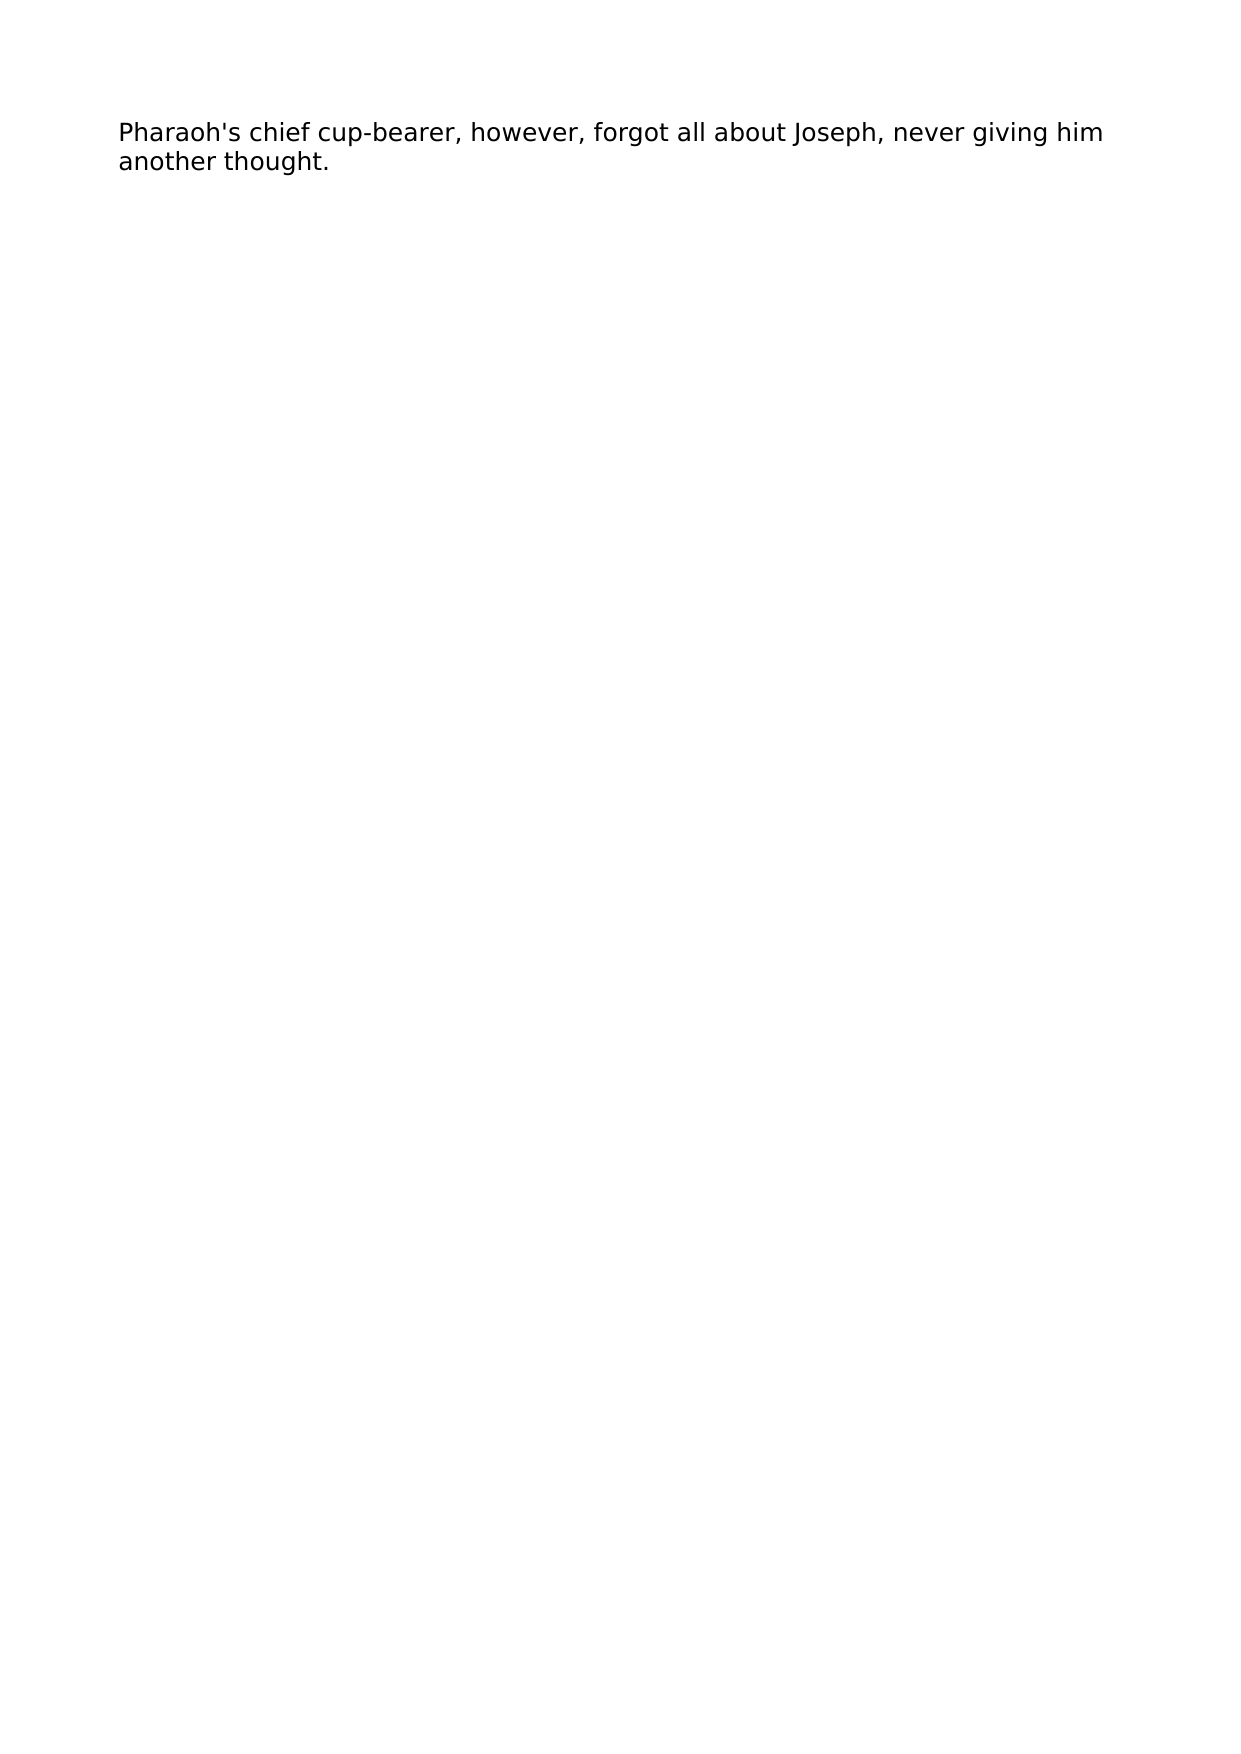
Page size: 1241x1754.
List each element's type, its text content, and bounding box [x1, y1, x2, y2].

text Pharaoh's chief cup-bearer, however, forgot all about Joseph, never giving him another thought. [118, 118, 1122, 176]
